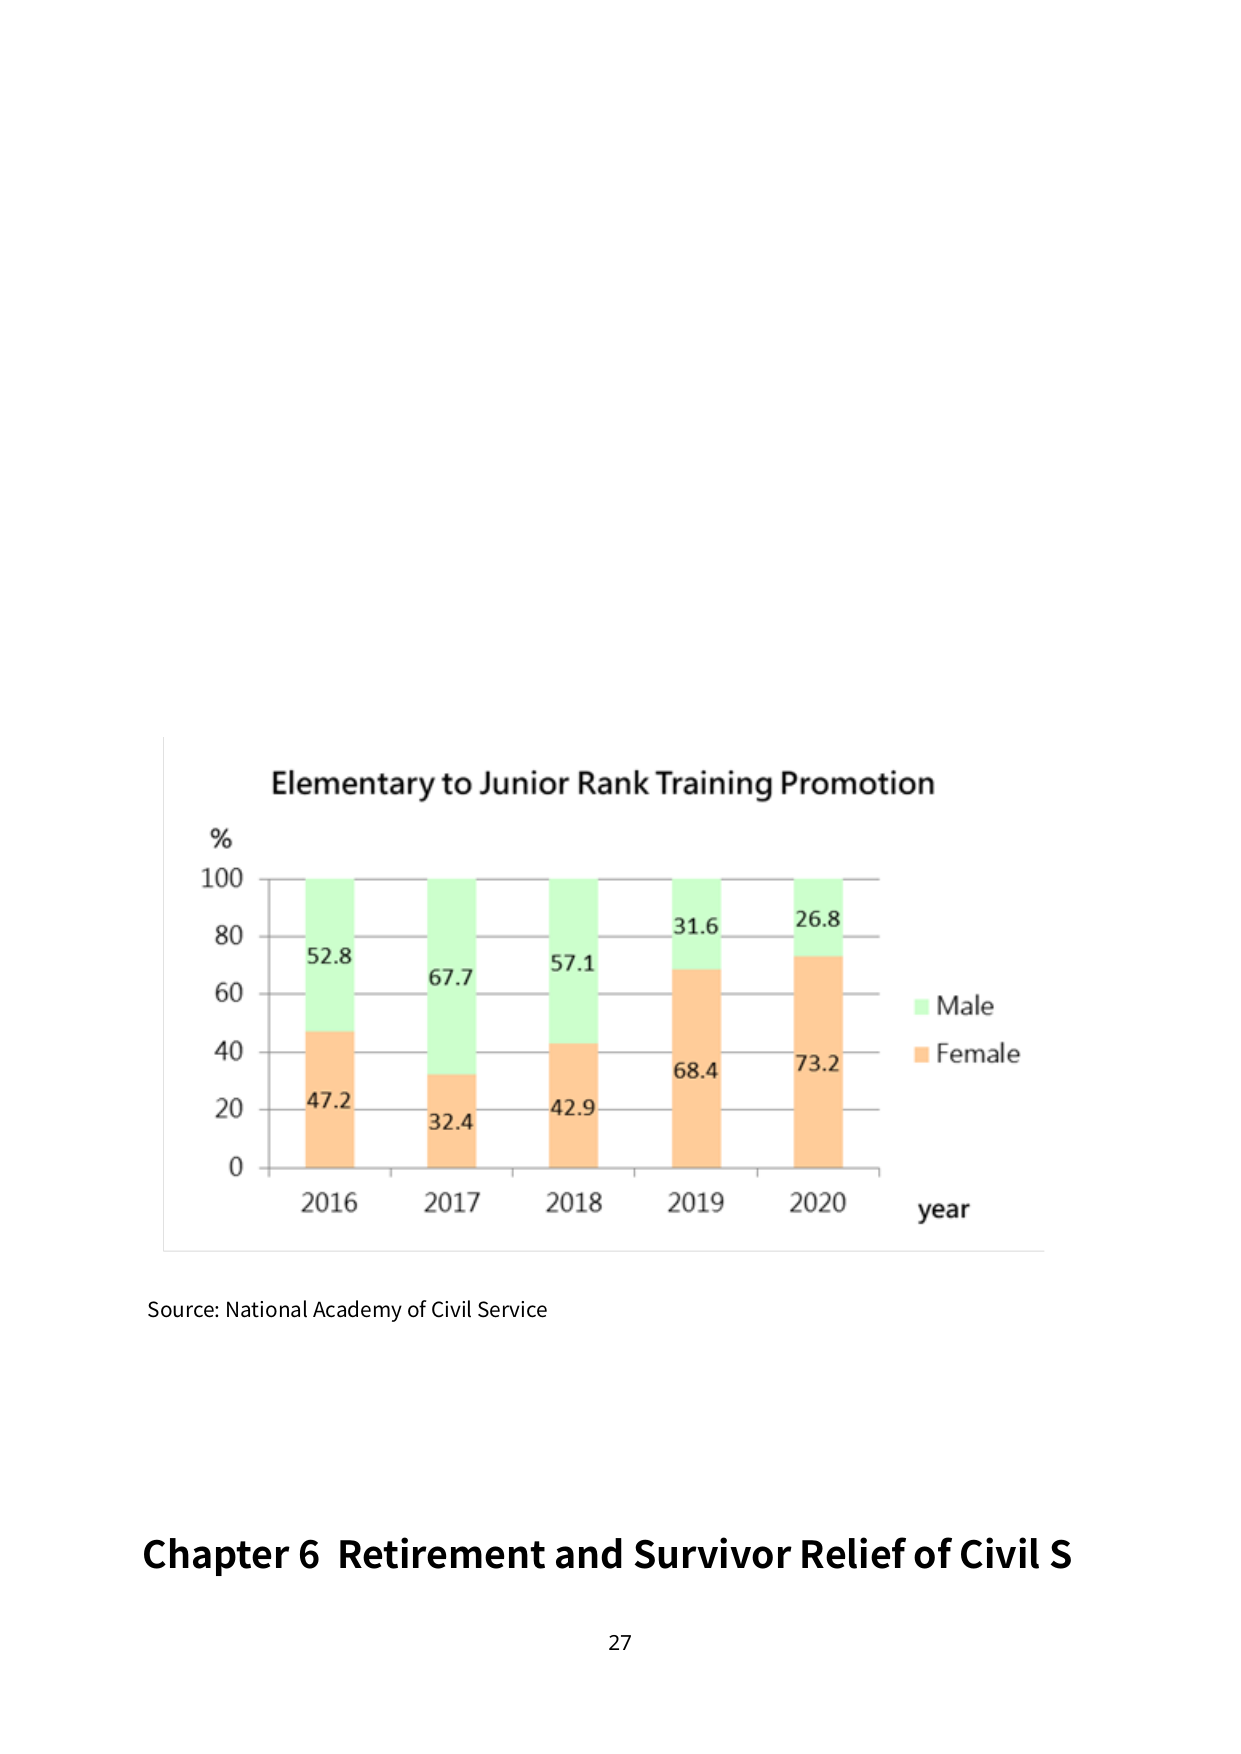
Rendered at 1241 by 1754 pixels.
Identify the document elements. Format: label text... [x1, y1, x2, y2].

text Chapter 6 Retirement and Survivor Relief of Civil S [142, 1514, 1092, 1589]
picture [162, 737, 1045, 1253]
text Source: National Academy of Civil Service [148, 1289, 1092, 1327]
